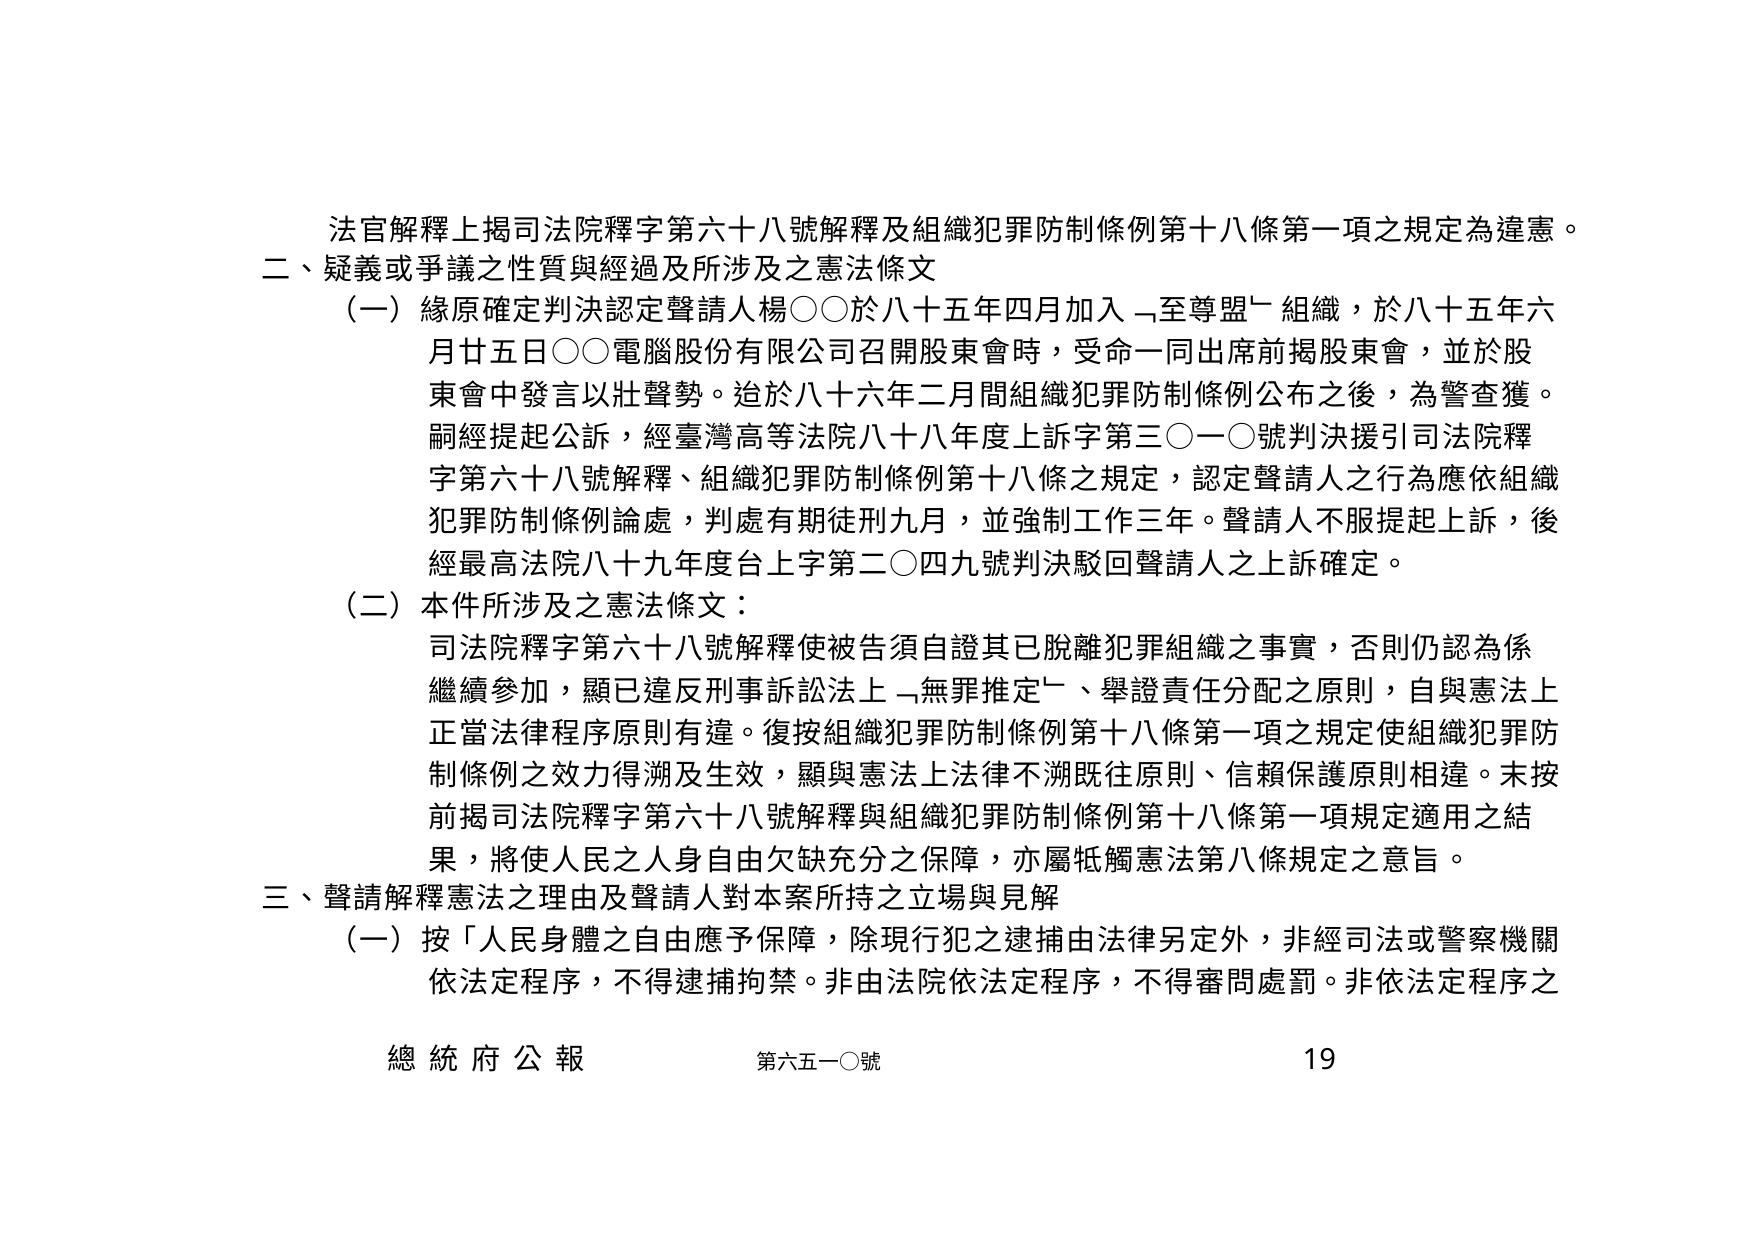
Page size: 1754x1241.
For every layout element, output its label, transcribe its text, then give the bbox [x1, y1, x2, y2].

text （一）緣原確定判決認定聲請人楊○○於八十五年四月加入﹁至尊盟﹂組織，於八十五年六月廿五日○○電腦股份有限公司召開股東會時，受命一同出席前揭股東會，並於股東會中發言以壯聲勢。迨於八十六年二月間組織犯罪防制條例公布之後，為警查獲。嗣經提起公訴，經臺灣高等法院八十八年度上訴字第三○一○號判決援引司法院釋字第六十八號解釋、組織犯罪防制條例第十八條之規定，認定聲請人之行為應依組織犯罪防制條例論處，判處有期徒刑九月，並強制工作三年。聲請人不服提起上訴，後經最高法院八十九年度台上字第二○四九號判決駁回聲請人之上訴確定。 [328, 287, 1559, 583]
text 二、疑義或爭議之性質與經過及所涉及之憲法條文 [262, 249, 1559, 287]
text （一）按「人民身體之自由應予保障，除現行犯之逮捕由法律另定外，非經司法或警察機關依法定程序，不得逮捕拘禁。非由法院依法定程序，不得審問處罰。非依法定程序之 [328, 916, 1559, 1001]
text 三、聲請解釋憲法之理由及聲請人對本案所持之立場與見解 [262, 879, 1559, 916]
text 司法院釋字第六十八號解釋使被告須自證其已脫離犯罪組織之事實，否則仍認為係繼續參加，顯已違反刑事訴訟法上﹁無罪推定﹂、舉證責任分配之原則，自與憲法上正當法律程序原則有違。復按組織犯罪防制條例第十八條第一項之規定使組織犯罪防制條例之效力得溯及生效，顯與憲法上法律不溯既往原則、信賴保護原則相違。末按前揭司法院釋字第六十八號解釋與組織犯罪防制條例第十八條第一項規定適用之結果，將使人民之人身自由欠缺充分之保障，亦屬牴觸憲法第八條規定之意旨。 [428, 625, 1559, 879]
text 按人民身體自由享有充分之保障，乃行使其憲法上保障其他自由權利之前提，為最重要之基本人權。是以憲法第八條第一項特對人身自由之保障詳加規定，使對人身自由之限制，僅得依法定程序為之。依司法院釋字第三八四號解釋，該條所稱之﹁依法定程序﹂，係指凡限制人民身體自由之處置，均須以法律規定，且其內容更須實質正當，並符合憲法第二十三條所定相關之條件。因此，最高法院八十九年度台上字第二○四九號刑事確定判決，援用司法院釋字第六十八號解釋及組織犯罪防制條例第十八條第一項等規定，認定聲請人於組織犯罪防制條例施行前參加犯罪組織之行為，仍應依該條例論斷，顯已牴觸憲法第八條人身自由保障、正當法律程序、法律不溯既往原則、信賴保護等憲法上規定及原則，為此爰依法聲請鈞院大法官解釋上揭司法院釋字第六十八號解釋及組織犯罪防制條例第十八條第一項之規定為違憲。 [328, 207, 1559, 249]
text （二）本件所涉及之憲法條文： [328, 583, 1559, 625]
